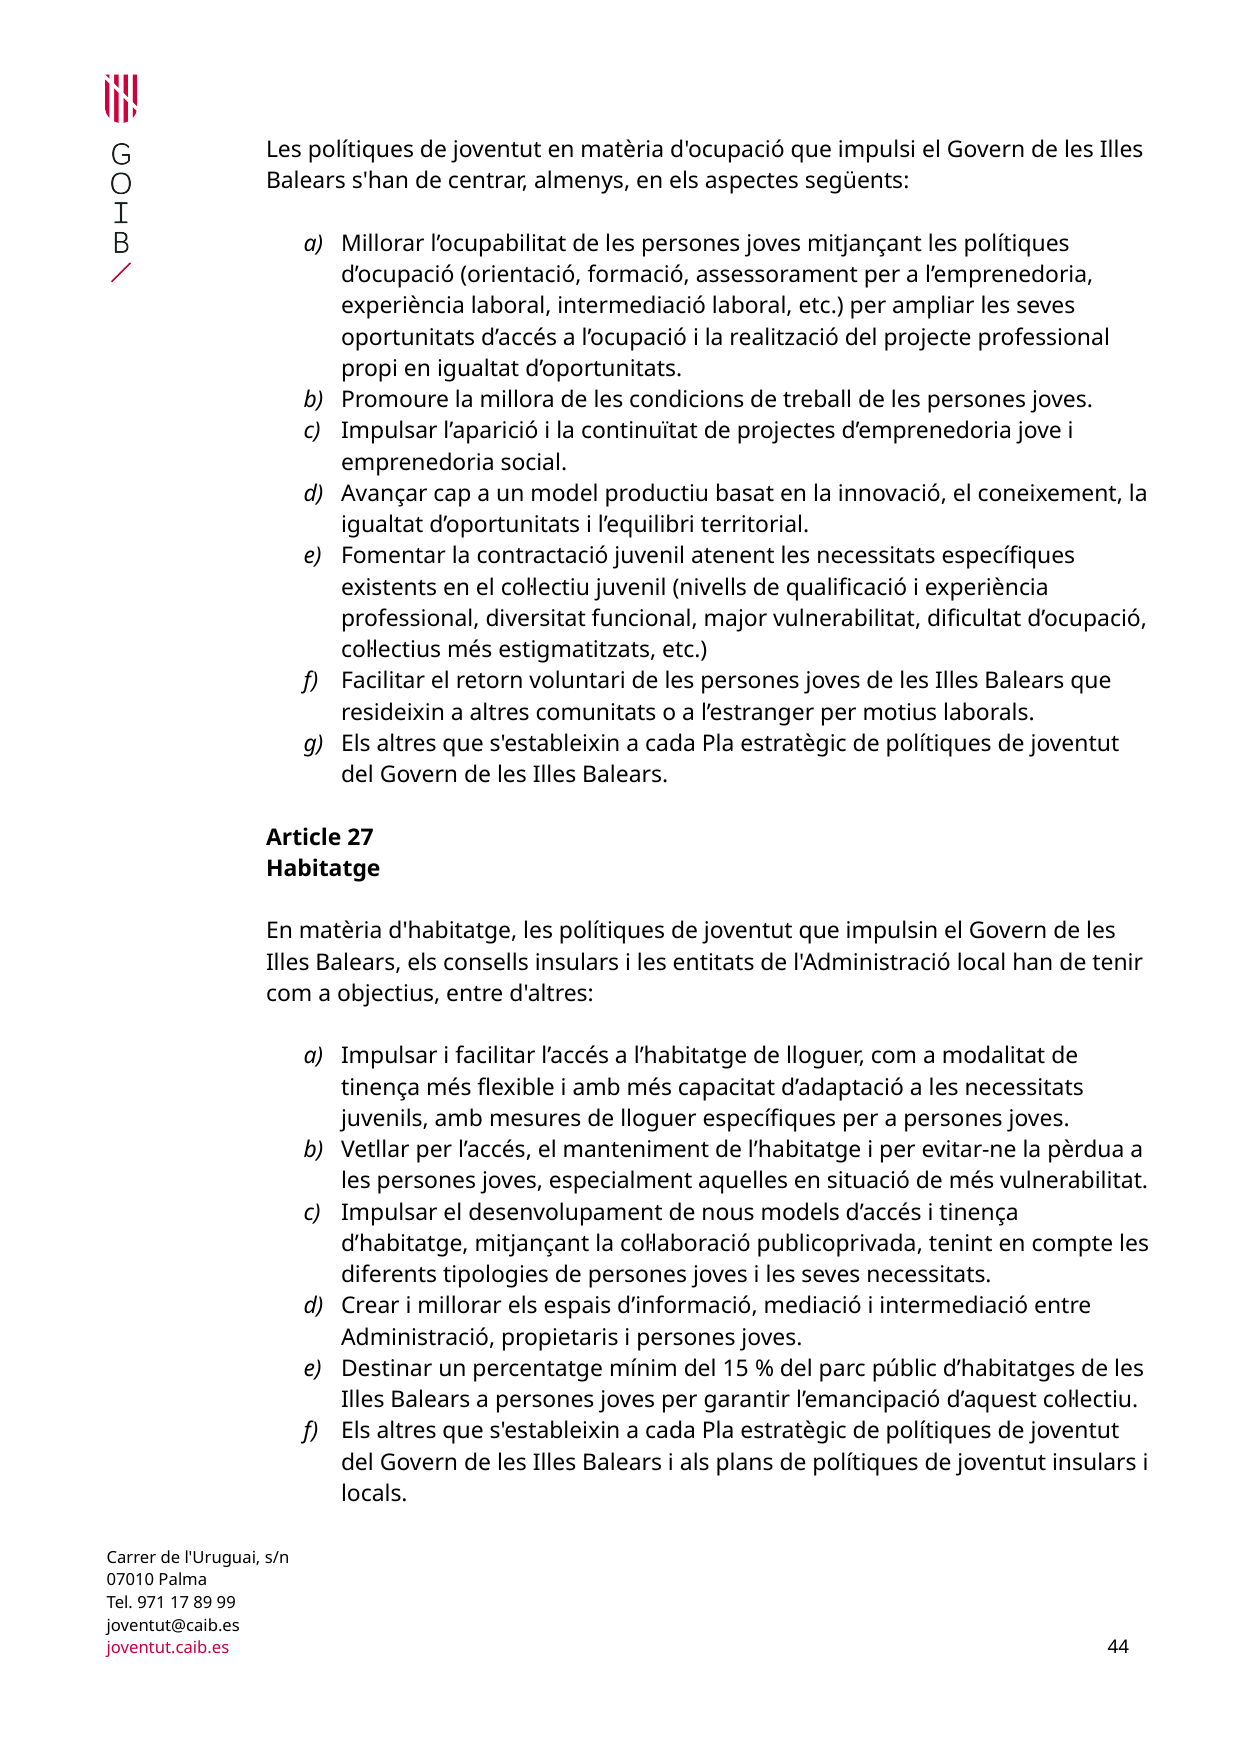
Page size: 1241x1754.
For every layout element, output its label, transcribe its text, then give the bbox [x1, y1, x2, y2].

list Els altres que s'estableixin a cada Pla estratègic de polítiques de joventut del Govern de les Illes Balears. [303, 727, 1152, 789]
list Vetllar per l’accés, el manteniment de l’habitatge i per evitar-ne la pèrdua a les persones joves, especialment aquelles en situació de més vulnerabilitat. [303, 1133, 1152, 1195]
list Impulsar l’aparició i la continuïtat de projectes d’emprenedoria jove i emprenedoria social. [303, 414, 1152, 477]
text Les polítiques de joventut en matèria d'ocupació que impulsi el Govern de les Illes Balears s'han de centrar, almenys, en els aspectes següents: [266, 133, 1152, 195]
list Destinar un percentatge mínim del 15 % del parc públic d’habitatges de les Illes Balears a persones joves per garantir l’emancipació d’aquest col·lectiu. [303, 1352, 1152, 1414]
list Fomentar la contractació juvenil atenent les necessitats específiques existents en el col·lectiu juvenil (nivells de qualificació i experiència professional, diversitat funcional, major vulnerabilitat, dificultat d’ocupació, col·lectius més estigmatitzats, etc.) [303, 539, 1152, 664]
list Facilitar el retorn voluntari de les persones joves de les Illes Balears que resideixin a altres comunitats o a l’estranger per motius laborals. [303, 664, 1152, 727]
list Promoure la millora de les condicions de treball de les persones joves. [303, 383, 1152, 414]
picture [76, 51, 166, 313]
text Article 27 [266, 820, 1152, 852]
text En matèria d'habitatge, les polítiques de joventut que impulsin el Govern de les Illes Balears, els consells insulars i les entitats de l'Administració local han de tenir com a objectius, entre d'altres: [266, 914, 1152, 1008]
list Avançar cap a un model productiu basat en la innovació, el coneixement, la igualtat d’oportunitats i l’equilibri territorial. [303, 477, 1152, 539]
list Crear i millorar els espais d’informació, mediació i intermediació entre Administració, propietaris i persones joves. [303, 1289, 1152, 1352]
list Els altres que s'estableixin a cada Pla estratègic de polítiques de joventut del Govern de les Illes Balears i als plans de polítiques de joventut insulars i locals. [303, 1414, 1152, 1508]
text Habitatge [266, 852, 1152, 883]
list Impulsar el desenvolupament de nous models d’accés i tinença d’habitatge, mitjançant la col·laboració publicoprivada, tenint en compte les diferents tipologies de persones joves i les seves necessitats. [303, 1195, 1152, 1289]
list Impulsar i facilitar l’accés a l’habitatge de lloguer, com a modalitat de tinença més flexible i amb més capacitat d’adaptació a les necessitats juvenils, amb mesures de lloguer específiques per a persones joves. [303, 1039, 1152, 1133]
list Millorar l’ocupabilitat de les persones joves mitjançant les polítiques d’ocupació (orientació, formació, assessorament per a l’emprenedoria, experiència laboral, intermediació laboral, etc.) per ampliar les seves oportunitats d’accés a l’ocupació i la realització del projecte professional propi en igualtat d’oportunitats. [303, 227, 1152, 383]
